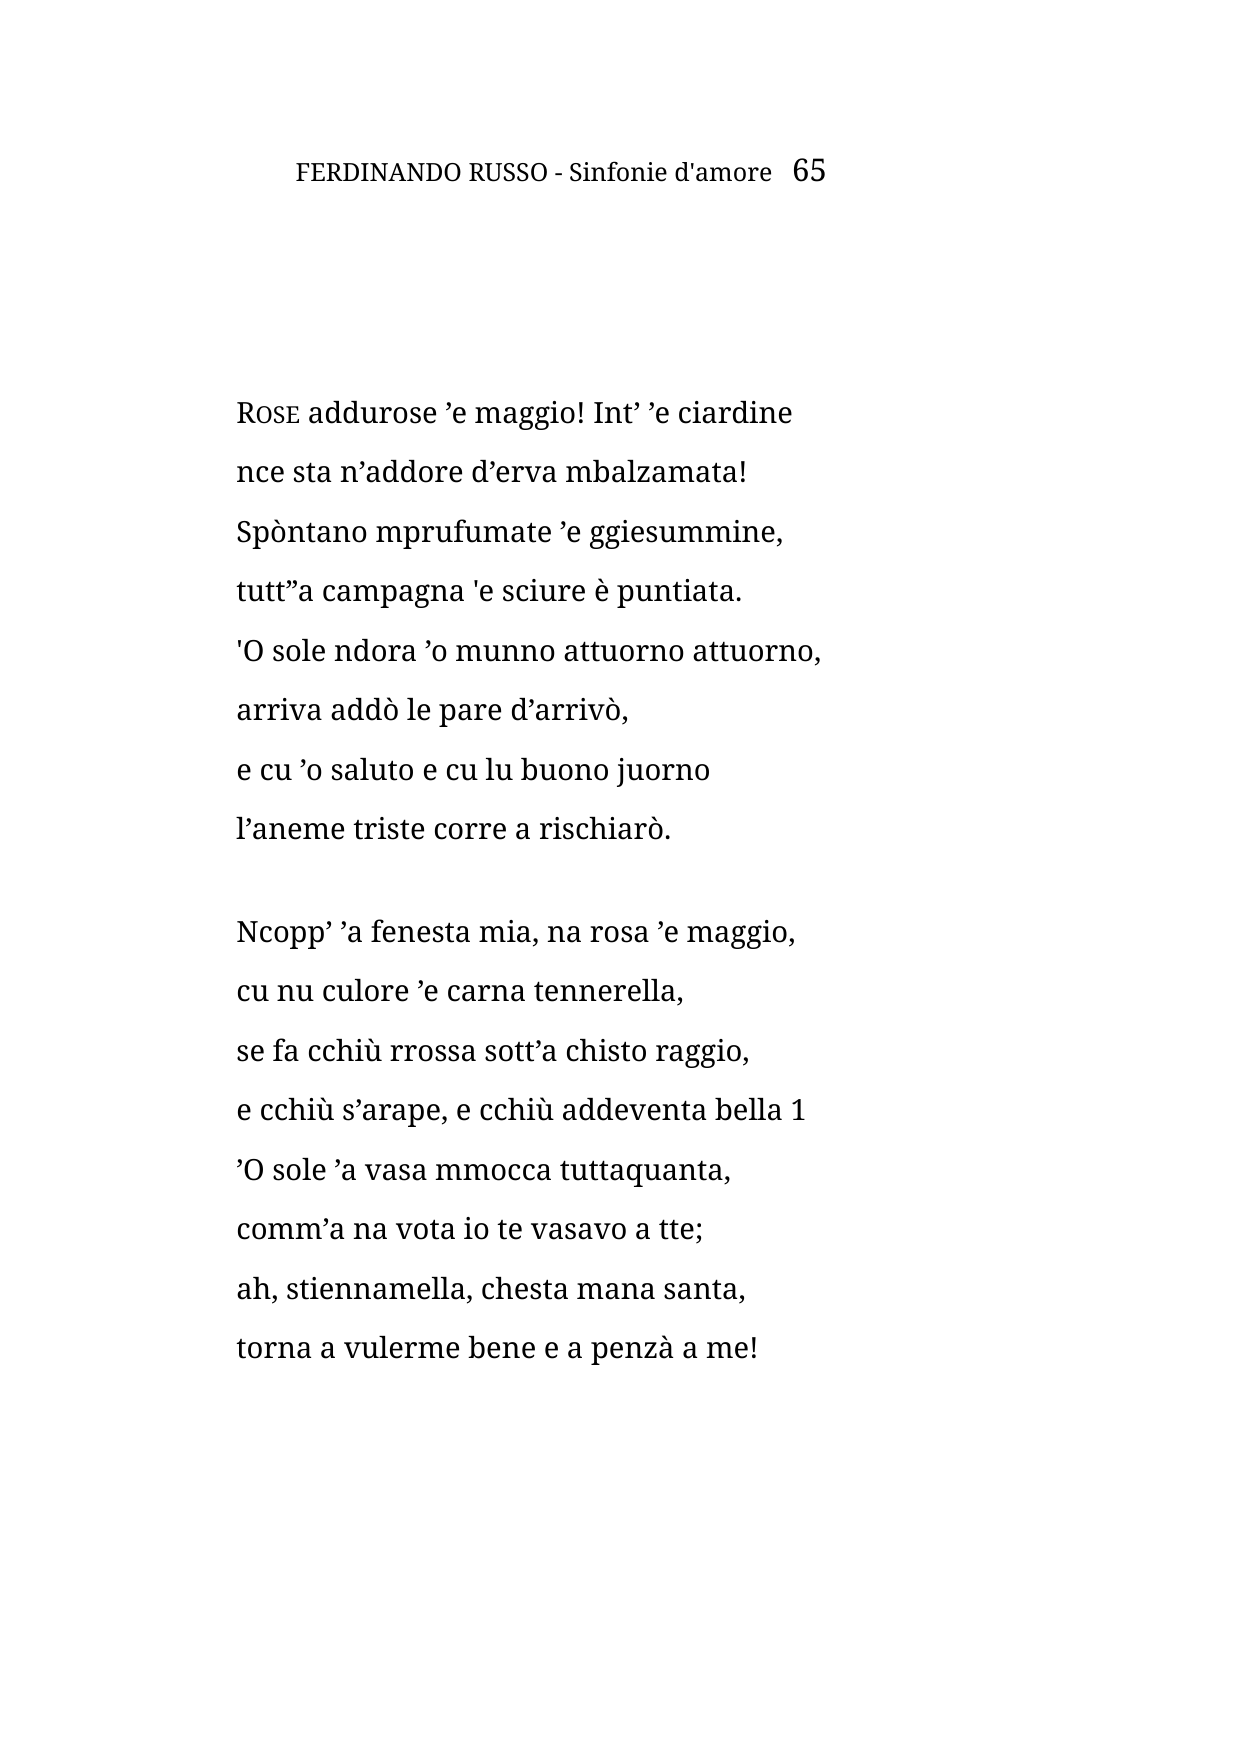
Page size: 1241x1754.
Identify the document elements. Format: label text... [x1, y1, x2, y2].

text ’O sole ’a vasa mmocca tuttaquanta, [177, 1149, 945, 1189]
text 'O sole ndora ’o munno attuorno attuorno, [177, 630, 945, 670]
text Rose addurose ’e maggio! Int’ ’e ciardine [177, 392, 945, 432]
text ah, stiennamella, chesta mana santa, [177, 1268, 945, 1308]
text nce sta n’addore d’erva mbalzamata! [177, 452, 945, 491]
text e cu ’o saluto e cu lu buono juorno [177, 749, 945, 789]
text se fa cchiù rrossa sott’a chisto raggio, [177, 1030, 945, 1070]
text e cchiù s’arape, e cchiù addeventa bella 1 [177, 1089, 945, 1129]
text torna a vulerme bene e a penzà a me! [177, 1327, 945, 1367]
text tutt”a campagna 'e sciure è puntiata. [177, 571, 945, 610]
text cu nu culore ’e carna tennerella, [177, 971, 945, 1010]
text Spòntano mprufumate ’e ggiesummine, [177, 511, 945, 551]
text comm’a na vota io te vasavo a tte; [177, 1208, 945, 1248]
text Ncopp’ ’a fenesta mia, na rosa ’e maggio, [177, 911, 945, 951]
text arriva addò le pare d’arrivò, [177, 689, 945, 729]
text l’aneme triste corre a rischiarò. [177, 808, 945, 848]
